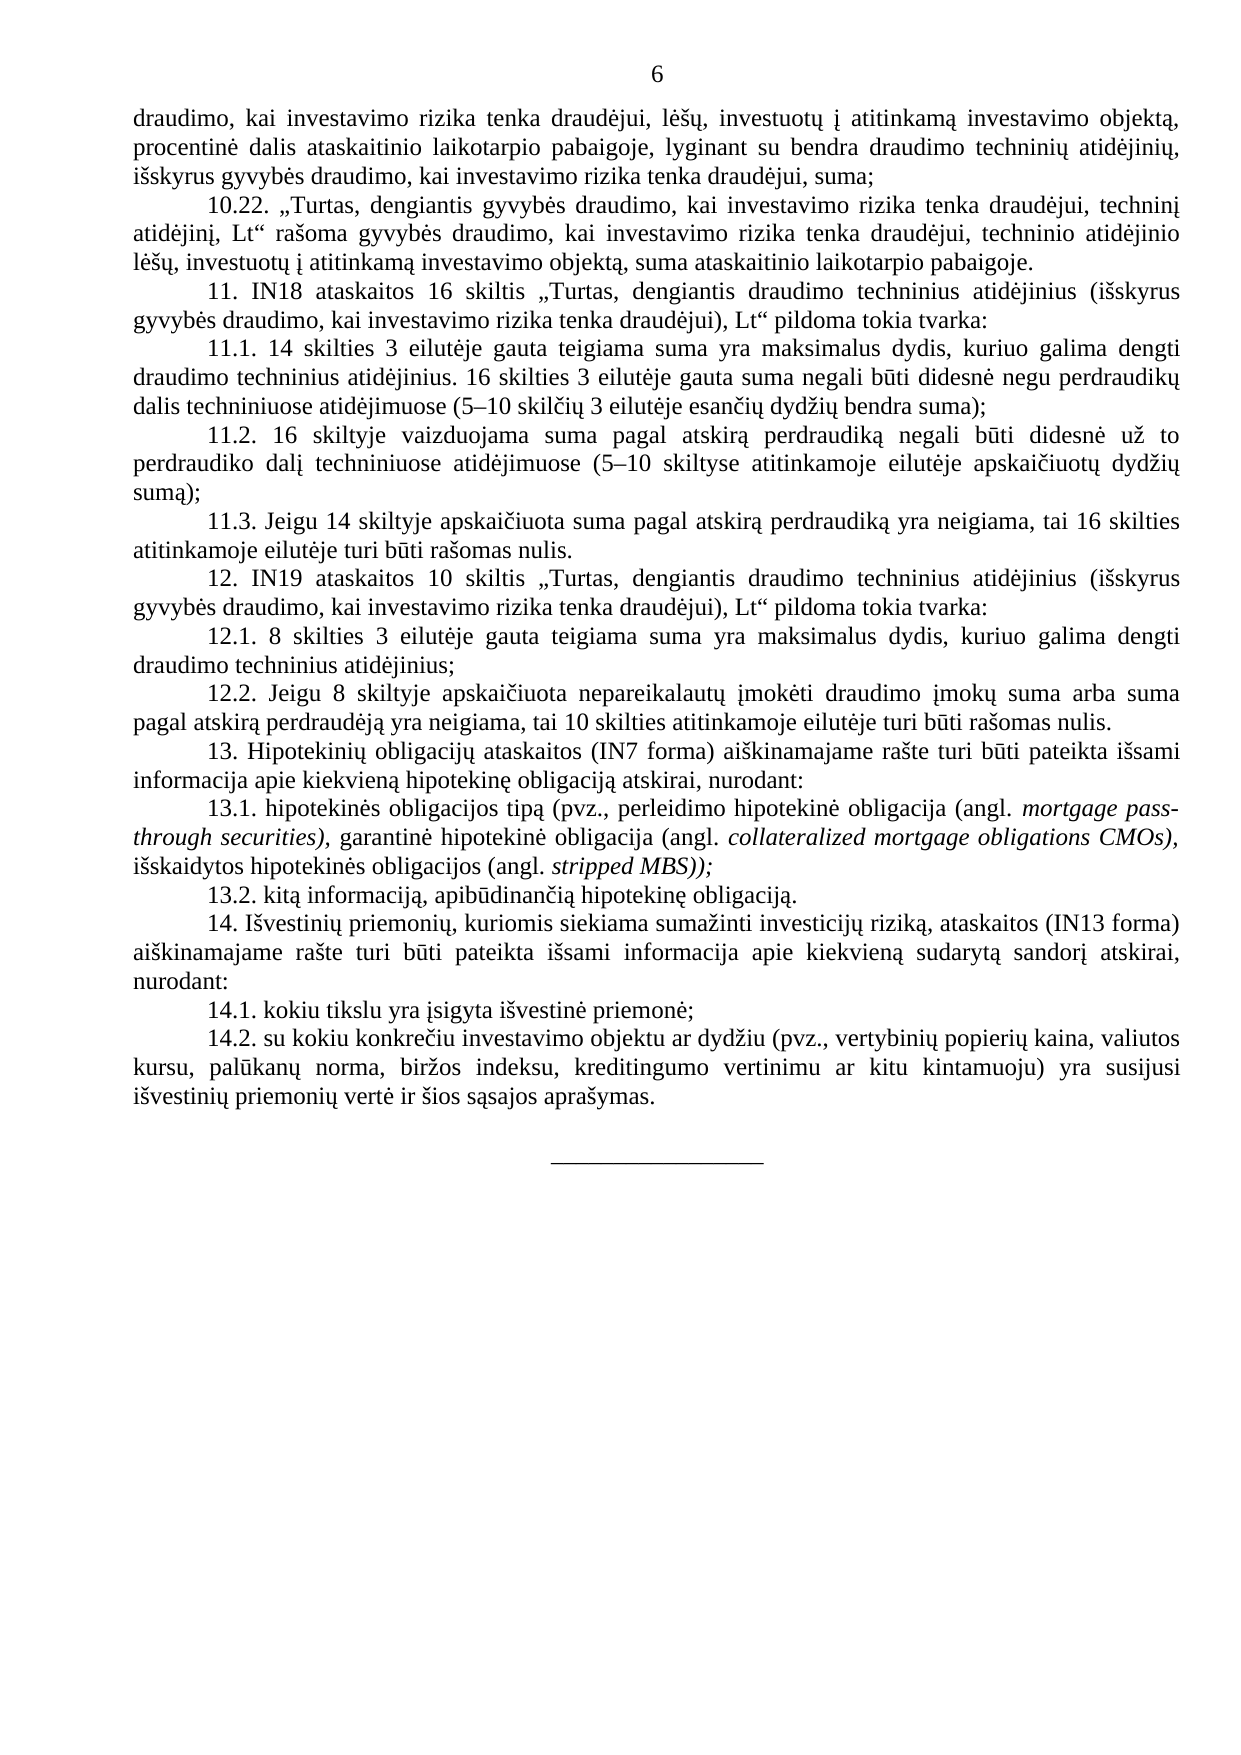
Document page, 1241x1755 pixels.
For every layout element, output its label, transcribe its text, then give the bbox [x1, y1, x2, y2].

text 14.1. kokiu tikslu yra įsigyta išvestinė priemonė; [133, 995, 1181, 1023]
text 13. Hipotekinių obligacijų ataskaitos (IN7 forma) aiškinamajame rašte turi būti pateikta išsami informacija apie kiekvieną hipotekinę obligaciją atskirai, nurodant: [133, 736, 1181, 793]
text 11.2. 16 skiltyje vaizduojama suma pagal atskirą perdraudiką negali būti didesnė už to perdraudiko dalį techniniuose atidėjimuose (5–10 skiltyse atitinkamoje eilutėje apskaičiuotų dydžių sumą); [133, 420, 1181, 506]
text 12.2. Jeigu 8 skiltyje apskaičiuota nepareikalautų įmokėti draudimo įmokų suma arba suma pagal atskirą perdraudėją yra neigiama, tai 10 skilties atitinkamoje eilutėje turi būti rašomas nulis. [133, 678, 1181, 736]
text 13.1. hipotekinės obligacijos tipą (pvz., perleidimo hipotekinė obligacija (angl. mortgage pass-through securities), garantinė hipotekinė obligacija (angl. collateralized mortgage obligations CMOs), išskaidytos hipotekinės obligacijos (angl. stripped MBS)); [133, 793, 1181, 880]
text 12.1. 8 skilties 3 eilutėje gauta teigiama suma yra maksimalus dydis, kuriuo galima dengti draudimo techninius atidėjinius; [133, 621, 1181, 678]
text 14. Išvestinių priemonių, kuriomis siekiama sumažinti investicijų riziką, ataskaitos (IN13 forma) aiškinamajame rašte turi būti pateikta išsami informacija apie kiekvieną sudarytą sandorį atskirai, nurodant: [133, 908, 1181, 995]
text 11. IN18 ataskaitos 16 skiltis „Turtas, dengiantis draudimo techninius atidėjinius (išskyrus gyvybės draudimo, kai investavimo rizika tenka draudėjui), Lt“ pildoma tokia tvarka: [133, 276, 1181, 333]
text draudimo, kai investavimo rizika tenka draudėjui, lėšų, investuotų į atitinkamą investavimo objektą, procentinė dalis ataskaitinio laikotarpio pabaigoje, lyginant su bendra draudimo techninių atidėjinių, išskyrus gyvybės draudimo, kai investavimo rizika tenka draudėjui, suma; [133, 103, 1181, 190]
text 13.2. kitą informaciją, apibūdinančią hipotekinę obligaciją. [133, 880, 1181, 908]
text _________________ [133, 1138, 1181, 1167]
text 12. IN19 ataskaitos 10 skiltis „Turtas, dengiantis draudimo techninius atidėjinius (išskyrus gyvybės draudimo, kai investavimo rizika tenka draudėjui), Lt“ pildoma tokia tvarka: [133, 563, 1181, 621]
text 11.1. 14 skilties 3 eilutėje gauta teigiama suma yra maksimalus dydis, kuriuo galima dengti draudimo techninius atidėjinius. 16 skilties 3 eilutėje gauta suma negali būti didesnė negu perdraudikų dalis techniniuose atidėjimuose (5–10 skilčių 3 eilutėje esančių dydžių bendra suma); [133, 333, 1181, 420]
text 10.22. „Turtas, dengiantis gyvybės draudimo, kai investavimo rizika tenka draudėjui, techninį atidėjinį, Lt“ rašoma gyvybės draudimo, kai investavimo rizika tenka draudėjui, techninio atidėjinio lėšų, investuotų į atitinkamą investavimo objektą, suma ataskaitinio laikotarpio pabaigoje. [133, 190, 1181, 276]
text 11.3. Jeigu 14 skiltyje apskaičiuota suma pagal atskirą perdraudiką yra neigiama, tai 16 skilties atitinkamoje eilutėje turi būti rašomas nulis. [133, 506, 1181, 563]
text 14.2. su kokiu konkrečiu investavimo objektu ar dydžiu (pvz., vertybinių popierių kaina, valiutos kursu, palūkanų norma, biržos indeksu, kreditingumo vertinimu ar kitu kintamuoju) yra susijusi išvestinių priemonių vertė ir šios sąsajos aprašymas. [133, 1023, 1181, 1110]
